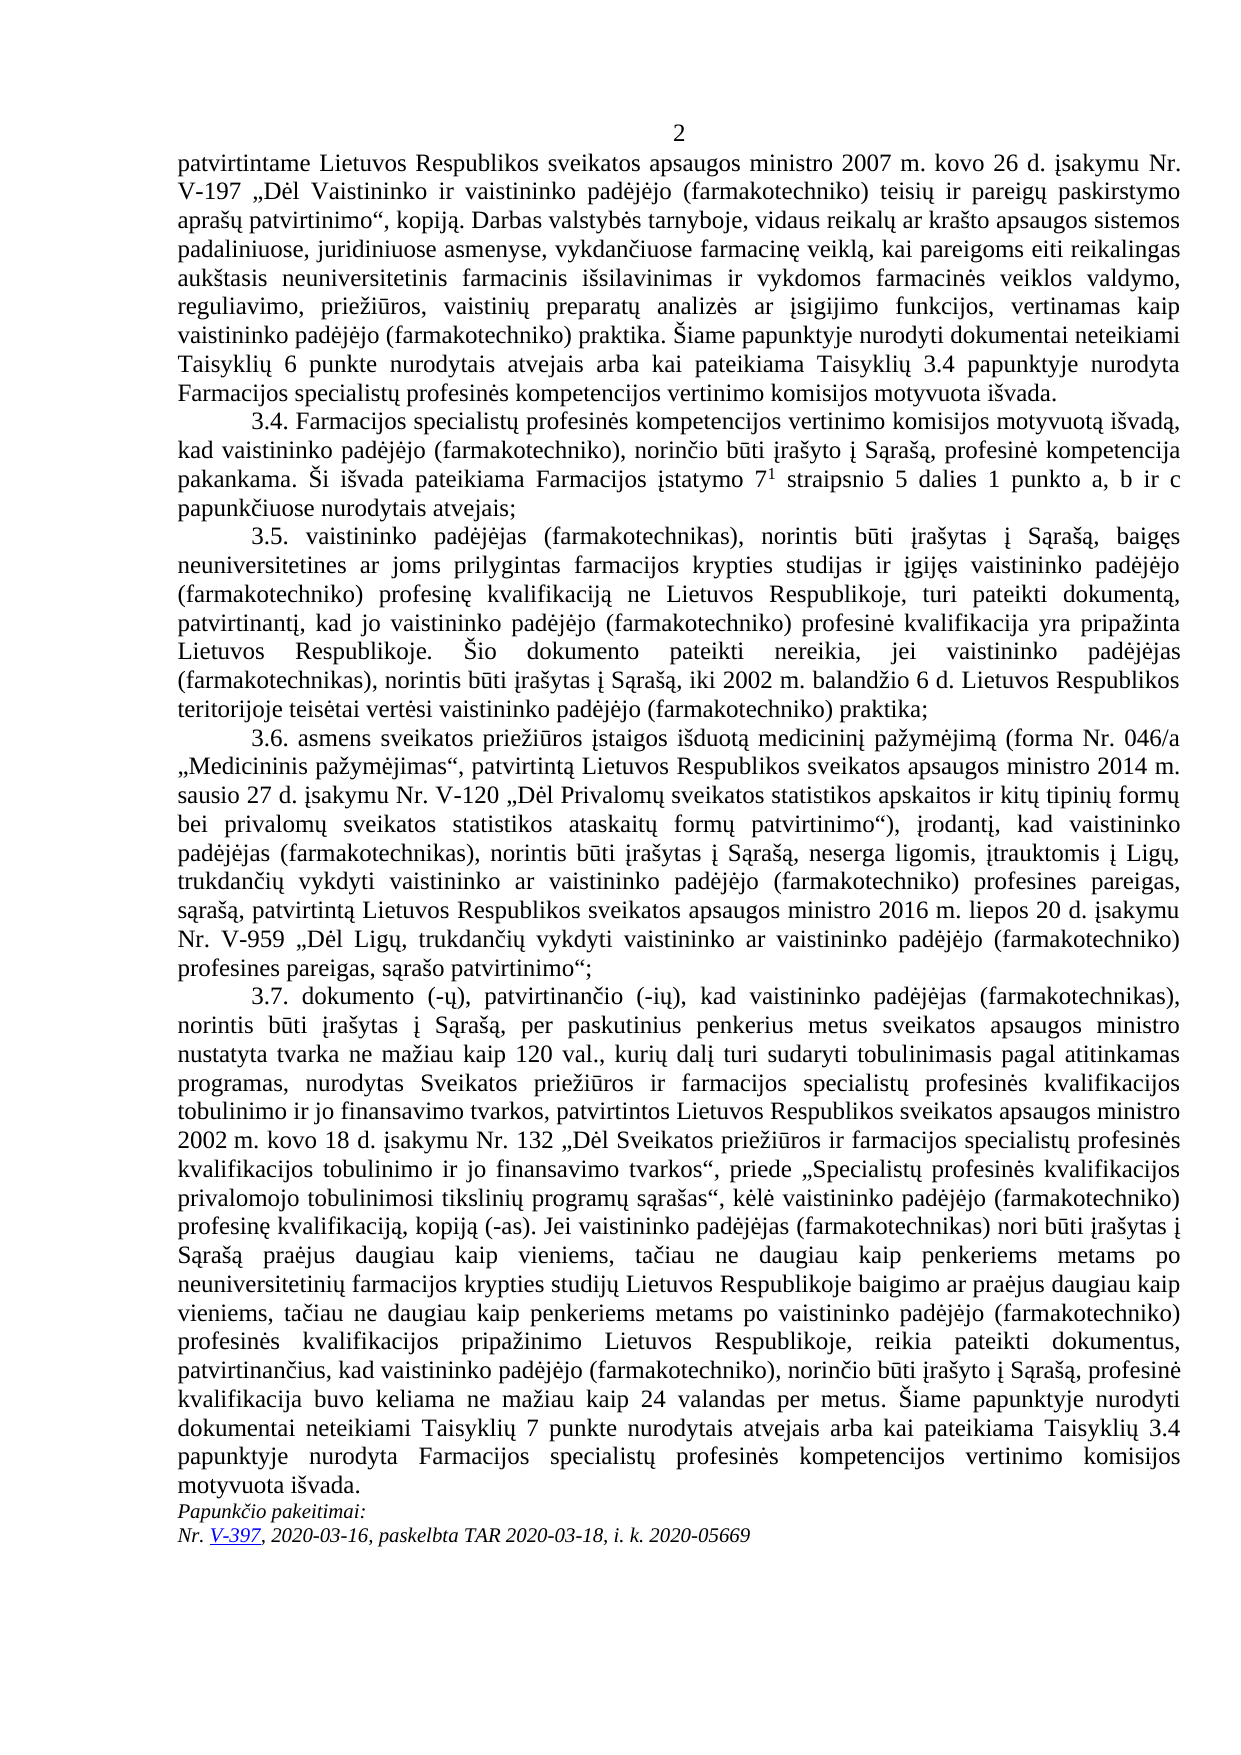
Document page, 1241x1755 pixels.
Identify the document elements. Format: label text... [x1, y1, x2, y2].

text 3.6. asmens sveikatos priežiūros įstaigos išduotą medicininį pažymėjimą (forma Nr. 046/a „Medicininis pažymėjimas“, patvirtintą Lietuvos Respublikos sveikatos apsaugos ministro 2014 m. sausio 27 d. įsakymu Nr. V-120 „Dėl Privalomų sveikatos statistikos apskaitos ir kitų tipinių formų bei privalomų sveikatos statistikos ataskaitų formų patvirtinimo“), įrodantį, kad vaistininko padėjėjas (farmakotechnikas), norintis būti įrašytas į Sąrašą, neserga ligomis, įtrauktomis į Ligų, trukdančių vykdyti vaistininko ar vaistininko padėjėjo (farmakotechniko) profesines pareigas, sąrašą, patvirtintą Lietuvos Respublikos sveikatos apsaugos ministro 2016 m. liepos 20 d. įsakymu Nr. V-959 „Dėl Ligų, trukdančių vykdyti vaistininko ar vaistininko padėjėjo (farmakotechniko) profesines pareigas, sąrašo patvirtinimo“; [177, 723, 1181, 981]
text patvirtintame Lietuvos Respublikos sveikatos apsaugos ministro 2007 m. kovo 26 d. įsakymu Nr. V-197 „Dėl Vaistininko ir vaistininko padėjėjo (farmakotechniko) teisių ir pareigų paskirstymo aprašų patvirtinimo“, kopiją. Darbas valstybės tarnyboje, vidaus reikalų ar krašto apsaugos sistemos padaliniuose, juridiniuose asmenyse, vykdančiuose farmacinę veiklą, kai pareigoms eiti reikalingas aukštasis neuniversitetinis farmacinis išsilavinimas ir vykdomos farmacinės veiklos valdymo, reguliavimo, priežiūros, vaistinių preparatų analizės ar įsigijimo funkcijos, vertinamas kaip vaistininko padėjėjo (farmakotechniko) praktika. Šiame papunktyje nurodyti dokumentai neteikiami Taisyklių 6 punkte nurodytais atvejais arba kai pateikiama Taisyklių 3.4 papunktyje nurodyta Farmacijos specialistų profesinės kompetencijos vertinimo komisijos motyvuota išvada. [177, 148, 1181, 406]
text Nr. V-397, 2020-03-16, paskelbta TAR 2020-03-18, i. k. 2020-05669 [177, 1523, 1181, 1547]
text 3.5. vaistininko padėjėjas (farmakotechnikas), norintis būti įrašytas į Sąrašą, baigęs neuniversitetines ar joms prilygintas farmacijos krypties studijas ir įgijęs vaistininko padėjėjo (farmakotechniko) profesinę kvalifikaciją ne Lietuvos Respublikoje, turi pateikti dokumentą, patvirtinantį, kad jo vaistininko padėjėjo (farmakotechniko) profesinė kvalifikacija yra pripažinta Lietuvos Respublikoje. Šio dokumento pateikti nereikia, jei vaistininko padėjėjas (farmakotechnikas), norintis būti įrašytas į Sąrašą, iki 2002 m. balandžio 6 d. Lietuvos Respublikos teritorijoje teisėtai vertėsi vaistininko padėjėjo (farmakotechniko) praktika; [177, 521, 1181, 723]
text Papunkčio pakeitimai: [177, 1499, 1181, 1523]
text 3.4. Farmacijos specialistų profesinės kompetencijos vertinimo komisijos motyvuotą išvadą, kad vaistininko padėjėjo (farmakotechniko), norinčio būti įrašyto į Sąrašą, profesinė kompetencija pakankama. Ši išvada pateikiama Farmacijos įstatymo 71 straipsnio 5 dalies 1 punkto a, b ir c papunkčiuose nurodytais atvejais; [177, 406, 1181, 521]
text 3.7. dokumento (-ų), patvirtinančio (-ių), kad vaistininko padėjėjas (farmakotechnikas), norintis būti įrašytas į Sąrašą, per paskutinius penkerius metus sveikatos apsaugos ministro nustatyta tvarka ne mažiau kaip 120 val., kurių dalį turi sudaryti tobulinimasis pagal atitinkamas programas, nurodytas Sveikatos priežiūros ir farmacijos specialistų profesinės kvalifikacijos tobulinimo ir jo finansavimo tvarkos, patvirtintos Lietuvos Respublikos sveikatos apsaugos ministro 2002 m. kovo 18 d. įsakymu Nr. 132 „Dėl Sveikatos priežiūros ir farmacijos specialistų profesinės kvalifikacijos tobulinimo ir jo finansavimo tvarkos“, priede „Specialistų profesinės kvalifikacijos privalomojo tobulinimosi tikslinių programų sąrašas“, kėlė vaistininko padėjėjo (farmakotechniko) profesinę kvalifikaciją, kopiją (-as). Jei vaistininko padėjėjas (farmakotechnikas) nori būti įrašytas į Sąrašą praėjus daugiau kaip vieniems, tačiau ne daugiau kaip penkeriems metams po neuniversitetinių farmacijos krypties studijų Lietuvos Respublikoje baigimo ar praėjus daugiau kaip vieniems, tačiau ne daugiau kaip penkeriems metams po vaistininko padėjėjo (farmakotechniko) profesinės kvalifikacijos pripažinimo Lietuvos Respublikoje, reikia pateikti dokumentus, patvirtinančius, kad vaistininko padėjėjo (farmakotechniko), norinčio būti įrašyto į Sąrašą, profesinė kvalifikacija buvo keliama ne mažiau kaip 24 valandas per metus. Šiame papunktyje nurodyti dokumentai neteikiami Taisyklių 7 punkte nurodytais atvejais arba kai pateikiama Taisyklių 3.4 papunktyje nurodyta Farmacijos specialistų profesinės kompetencijos vertinimo komisijos motyvuota išvada. [177, 981, 1181, 1499]
